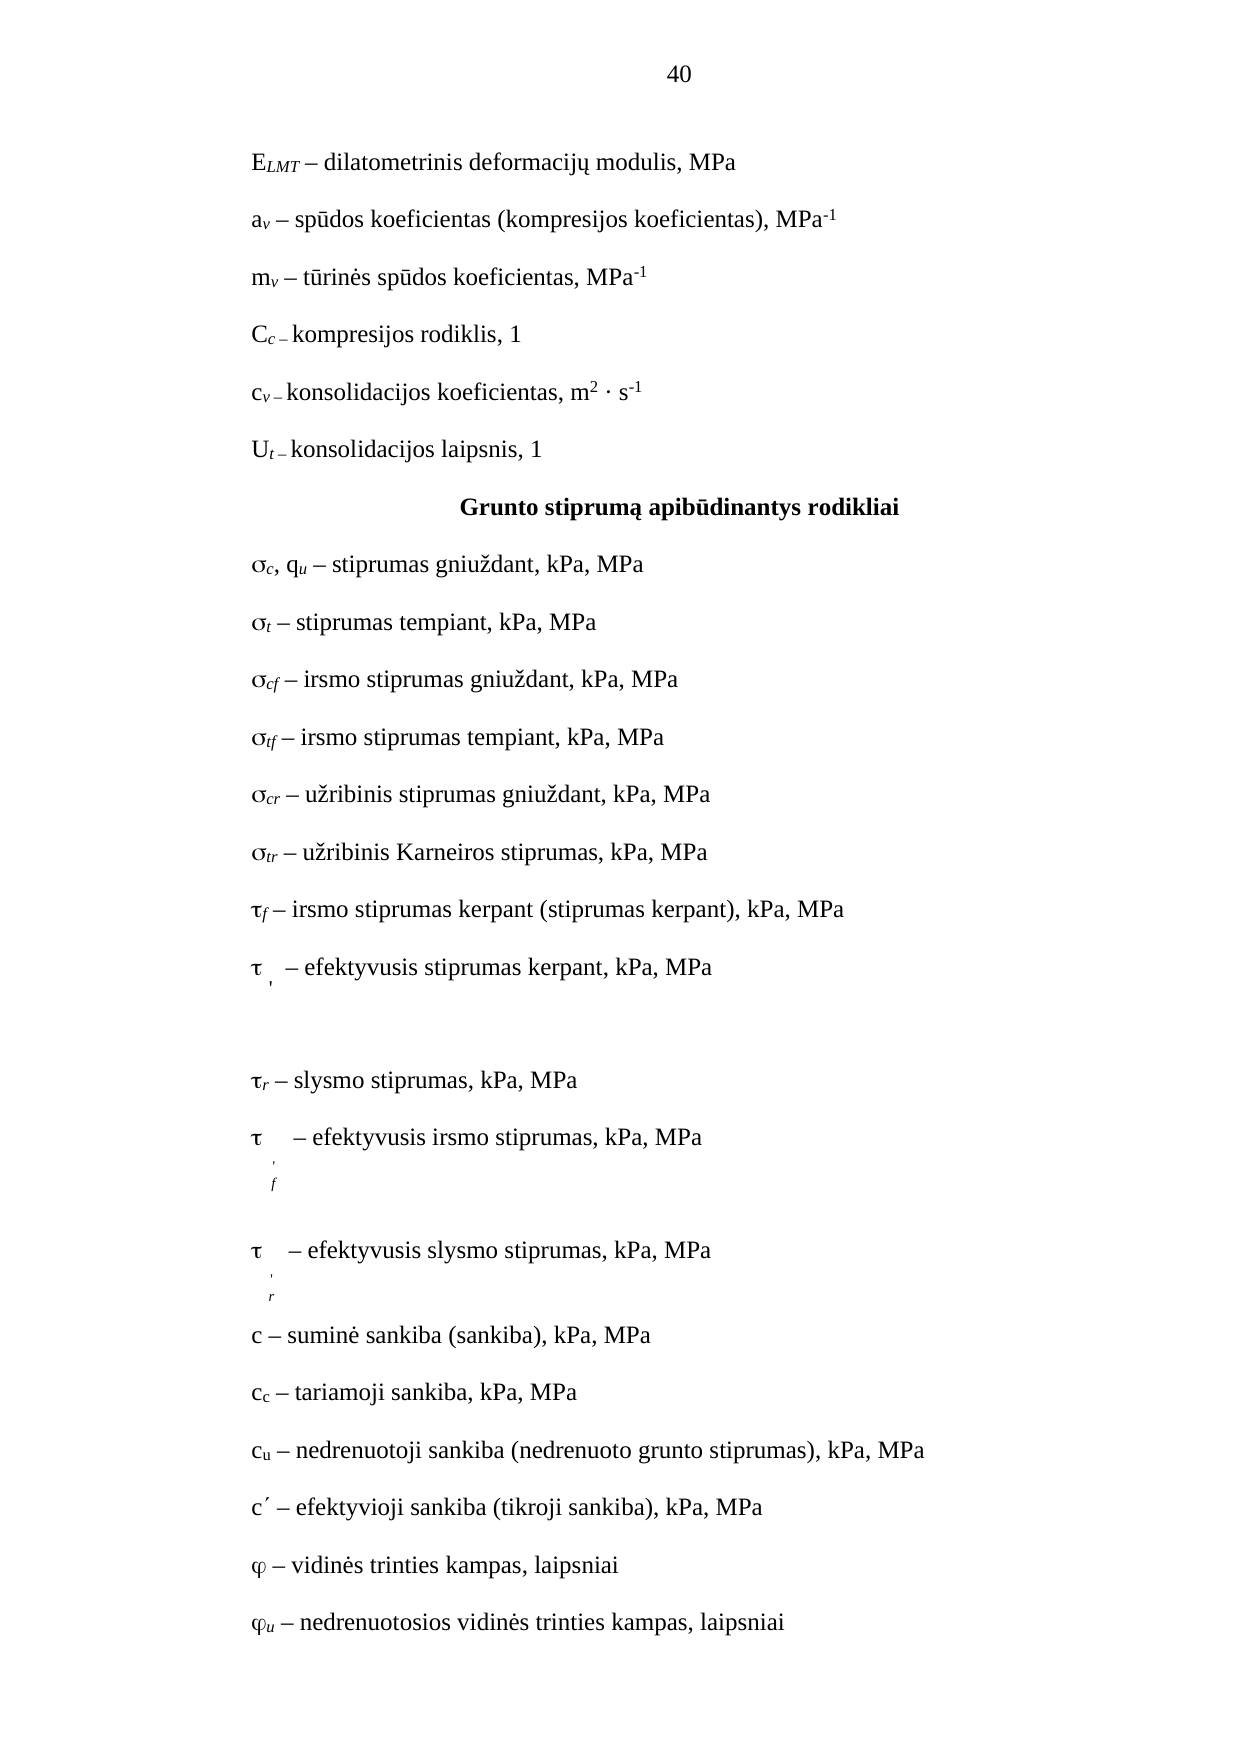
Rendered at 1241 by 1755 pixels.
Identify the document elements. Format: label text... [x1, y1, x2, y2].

text scr – užribinis stiprumas gniuždant, kPa, MPa [177, 779, 1181, 808]
text Grunto stiprumą apibūdinantys rodikliai [177, 492, 1181, 521]
text Ut – konsolidacijos laipsnis, 1 [177, 434, 1181, 463]
text t – efektyvusis irsmo stiprumas, kPa, MPa [177, 1122, 1181, 1207]
text sc, qu – stiprumas gniuždant, kPa, MPa [177, 549, 1181, 578]
text t – efektyvusis slysmo stiprumas, kPa, MPa [177, 1235, 1181, 1320]
text cu – nedrenuotoji sankiba (nedrenuoto grunto stiprumas), kPa, MPa [177, 1435, 1181, 1463]
text cv – konsolidacijos koeficientas, m2 · s-1 [177, 377, 1181, 406]
text ju – nedrenuotosios vidinės trinties kampas, laipsniai [177, 1607, 1181, 1636]
text c¢ – efektyvioji sankiba (tikroji sankiba), kPa, MPa [177, 1492, 1181, 1521]
text cc – tariamoji sankiba, kPa, MPa [177, 1377, 1181, 1406]
text str – užribinis Karneiros stiprumas, kPa, MPa [177, 837, 1181, 866]
text tr – slysmo stiprumas, kPa, MPa [177, 1065, 1181, 1094]
text t – efektyvusis stiprumas kerpant, kPa, MPa [177, 952, 1181, 1036]
text j – vidinės trinties kampas, laipsniai [177, 1550, 1181, 1578]
text mv – tūrinės spūdos koeficientas, MPa-1 [177, 262, 1181, 291]
text ELMT – dilatometrinis deformacijų modulis, MPa [177, 147, 1181, 176]
text stf – irsmo stiprumas tempiant, kPa, MPa [177, 722, 1181, 751]
text tf – irsmo stiprumas kerpant (stiprumas kerpant), kPa, MPa [177, 894, 1181, 923]
text st – stiprumas tempiant, kPa, MPa [177, 607, 1181, 636]
text Cc – kompresijos rodiklis, 1 [177, 319, 1181, 348]
text c – suminė sankiba (sankiba), kPa, MPa [177, 1320, 1181, 1348]
text scf – irsmo stiprumas gniuždant, kPa, MPa [177, 664, 1181, 693]
text av – spūdos koeficientas (kompresijos koeficientas), MPa-1 [177, 204, 1181, 233]
